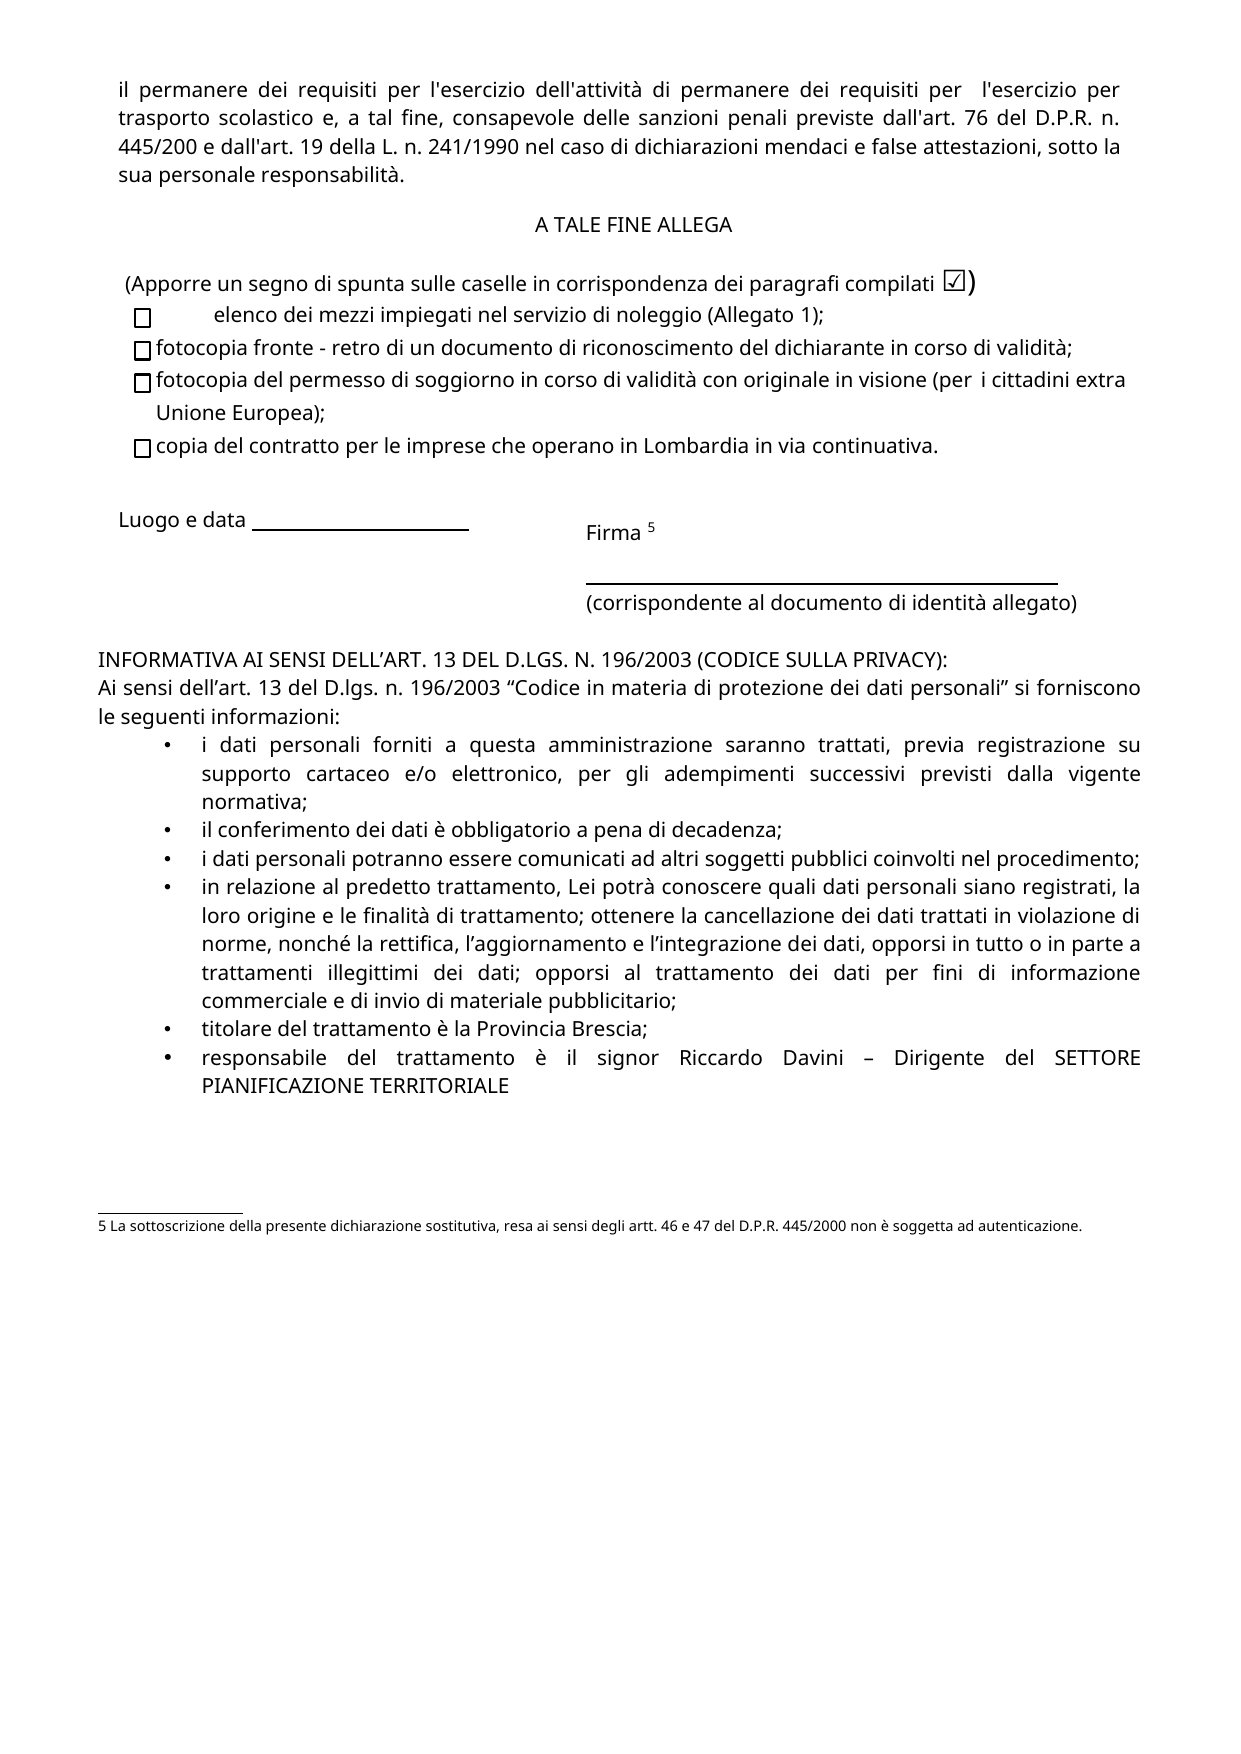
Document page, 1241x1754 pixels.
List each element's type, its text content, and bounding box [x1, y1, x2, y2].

text Firma 5 [586, 518, 1142, 546]
text fotocopia fronte - retro di un documento di riconoscimento del dichiarante in corso di validità; [118, 333, 1142, 361]
subtitle A TALE FINE ALLEGA [125, 211, 1142, 239]
list i dati personali potranno essere comunicati ad altri soggetti pubblici coinvolti nel procedimento; [164, 844, 1142, 872]
text il permanere dei requisiti per l'esercizio dell'attività di permanere dei requisiti per l'esercizio per trasporto scolastico e, a tal fine, consapevole delle sanzioni penali previste dall'art. 76 del D.P.R. n. 445/200 e dall'art. 19 della L. n. 241/1990 nel caso di dichiarazioni mendaci e false attestazioni, sotto la sua personale responsabilità. [118, 75, 1122, 189]
text (corrispondente al documento di identità allegato) [586, 588, 1142, 616]
text fotocopia del permesso di soggiorno in corso di validità con originale in visione (per i cittadini extra Unione Europea); [118, 366, 1142, 427]
list titolare del trattamento è la Provincia Brescia; [164, 1014, 1142, 1043]
text copia del contratto per le imprese che operano in Lombardia in via continuativa. [118, 431, 1142, 459]
text elenco dei mezzi impiegati nel servizio di noleggio (Allegato 1); [156, 300, 1142, 329]
text INFORMATIVA AI SENSI DELL’ART. 13 DEL D.LGS. N. 196/2003 (CODICE SULLA PRIVACY): [98, 645, 1142, 673]
list i dati personali forniti a questa amministrazione saranno trattati, previa registrazione su supporto cartaceo e/o elettronico, per gli adempimenti successivi previsti dalla vigente normativa; [164, 730, 1142, 816]
text Ai sensi dell’art. 13 del D.lgs. n. 196/2003 “Codice in materia di protezione dei dati personali” si forniscono le seguenti informazioni: [98, 673, 1142, 730]
list responsabile del trattamento è il signor Riccardo Davini – Dirigente del SETTORE PIANIFICAZIONE TERRITORIALE [164, 1043, 1142, 1100]
list il conferimento dei dati è obbligatorio a pena di decadenza; [164, 816, 1142, 844]
list in relazione al predetto trattamento, Lei potrà conoscere quali dati personali siano registrati, la loro origine e le finalità di trattamento; ottenere la cancellazione dei dati trattati in violazione di norme, nonché la rettifica, l’aggiornamento e l’integrazione dei dati, opporsi in tutto o in parte a trattamenti illegittimi dei dati; opporsi al trattamento dei dati per fini di informazione commerciale e di invio di materiale pubblicitario; [164, 872, 1142, 1014]
text 5 La sottoscrizione della presente dichiarazione sostitutiva, resa ai sensi degli artt. 46 e 47 del D.P.R. 445/2000 non è soggetta ad autenticazione. [98, 1216, 1142, 1236]
text Luogo e data [118, 505, 477, 533]
subtitle (Apporre un segno di spunta sulle caselle in corrispondenza dei paragrafi compilati ☑) [125, 261, 1142, 300]
